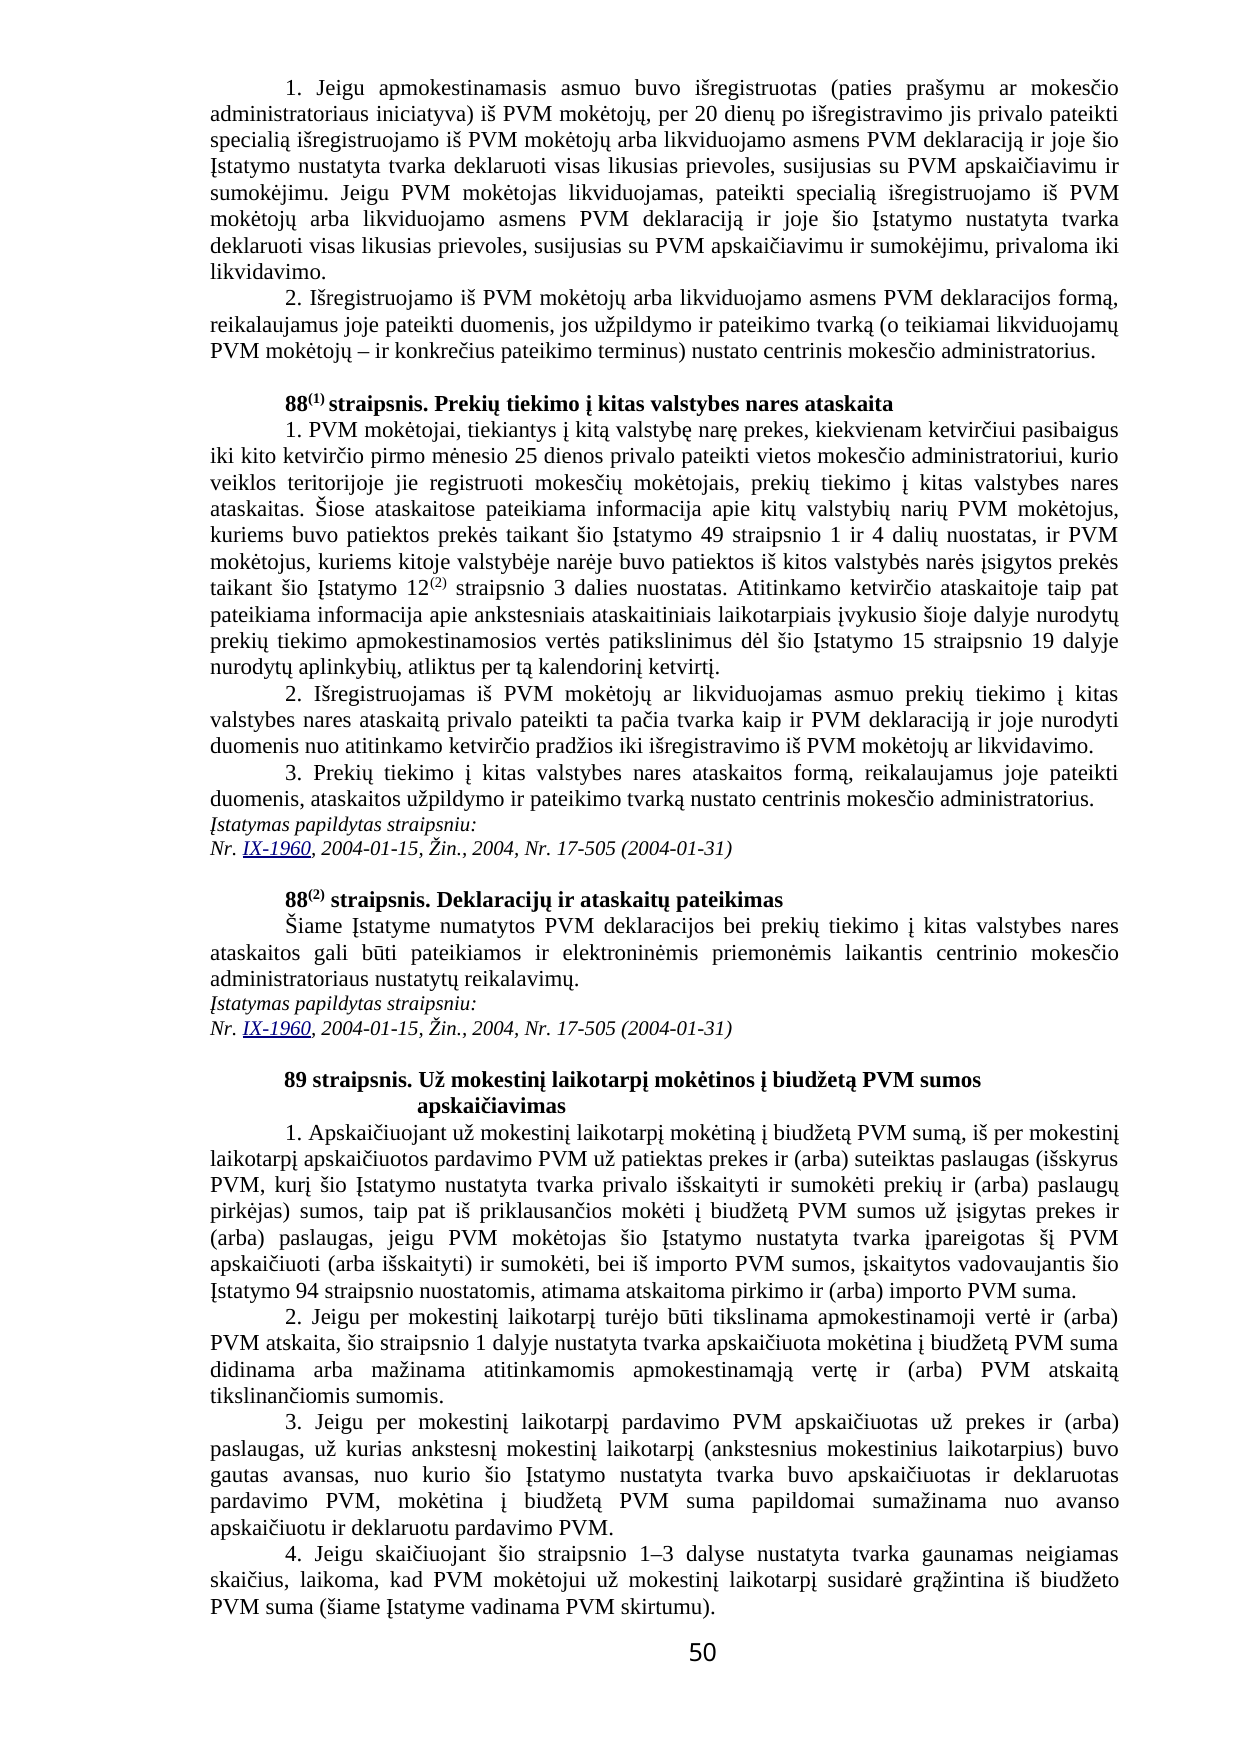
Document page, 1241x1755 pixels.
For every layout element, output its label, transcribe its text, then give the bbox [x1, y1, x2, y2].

text Šiame Įstatyme numatytos PVM deklaracijos bei prekių tiekimo į kitas valstybes nares ataskaitos gali būti pateikiamos ir elektroninėmis priemonėmis laikantis centrinio mokesčio administratoriaus nustatytų reikalavimų. [210, 912, 1120, 991]
text 88(1) straipsnis. Prekių tiekimo į kitas valstybes nares ataskaita [210, 390, 1120, 416]
text Nr. IX-1960, 2004-01-15, Žin., 2004, Nr. 17-505 (2004-01-31) [210, 836, 1120, 859]
text 1. PVM mokėtojai, tiekiantys į kitą valstybę narę prekes, kiekvienam ketvirčiui pasibaigus iki kito ketvirčio pirmo mėnesio 25 dienos privalo pateikti vietos mokesčio administratoriui, kurio veiklos teritorijoje jie registruoti mokesčių mokėtojais, prekių tiekimo į kitas valstybes nares ataskaitas. Šiose ataskaitose pateikiama informacija apie kitų valstybių narių PVM mokėtojus, kuriems buvo patiektos prekės taikant šio Įstatymo 49 straipsnio 1 ir 4 dalių nuostatas, ir PVM mokėtojus, kuriems kitoje valstybėje narėje buvo patiektos iš kitos valstybės narės įsigytos prekės taikant šio Įstatymo 12(2) straipsnio 3 dalies nuostatas. Atitinkamo ketvirčio ataskaitoje taip pat pateikiama informacija apie ankstesniais ataskaitiniais laikotarpiais įvykusio šioje dalyje nurodytų prekių tiekimo apmokestinamosios vertės patikslinimus dėl šio Įstatymo 15 straipsnio 19 dalyje nurodytų aplinkybių, atliktus per tą kalendorinį ketvirtį. [210, 416, 1120, 680]
text Įstatymas papildytas straipsniu: [210, 991, 1120, 1015]
text 88(2) straipsnis. Deklaracijų ir ataskaitų pateikimas [210, 886, 1120, 912]
text 3. Prekių tiekimo į kitas valstybes nares ataskaitos formą, reikalaujamus joje pateikti duomenis, ataskaitos užpildymo ir pateikimo tvarką nustato centrinis mokesčio administratorius. [210, 759, 1120, 811]
text Įstatymas papildytas straipsniu: [210, 811, 1120, 836]
text apskaičiavimas [210, 1092, 1120, 1118]
text 1. Apskaičiuojant už mokestinį laikotarpį mokėtiną į biudžetą PVM sumą, iš per mokestinį laikotarpį apskaičiuotos pardavimo PVM už patiektas prekes ir (arba) suteiktas paslaugas (išskyrus PVM, kurį šio Įstatymo nustatyta tvarka privalo išskaityti ir sumokėti prekių ir (arba) paslaugų pirkėjas) sumos, taip pat iš priklausančios mokėti į biudžetą PVM sumos už įsigytas prekes ir (arba) paslaugas, jeigu PVM mokėtojas šio Įstatymo nustatyta tvarka įpareigotas šį PVM apskaičiuoti (arba išskaityti) ir sumokėti, bei iš importo PVM sumos, įskaitytos vadovaujantis šio Įstatymo 94 straipsnio nuostatomis, atimama atskaitoma pirkimo ir (arba) importo PVM suma. [210, 1118, 1120, 1303]
text 2. Išregistruojamo iš PVM mokėtojų arba likviduojamo asmens PVM deklaracijos formą, reikalaujamus joje pateikti duomenis, jos užpildymo ir pateikimo tvarką (o teikiamai likviduojamų PVM mokėtojų – ir konkrečius pateikimo terminus) nustato centrinis mokesčio administratorius. [210, 284, 1120, 363]
text 1. Jeigu apmokestinamasis asmuo buvo išregistruotas (paties prašymu ar mokesčio administratoriaus iniciatyva) iš PVM mokėtojų, per 20 dienų po išregistravimo jis privalo pateikti specialią išregistruojamo iš PVM mokėtojų arba likviduojamo asmens PVM deklaraciją ir joje šio Įstatymo nustatyta tvarka deklaruoti visas likusias prievoles, susijusias su PVM apskaičiavimu ir sumokėjimu. Jeigu PVM mokėtojas likviduojamas, pateikti specialią išregistruojamo iš PVM mokėtojų arba likviduojamo asmens PVM deklaraciją ir joje šio Įstatymo nustatyta tvarka deklaruoti visas likusias prievoles, susijusias su PVM apskaičiavimu ir sumokėjimu, privaloma iki likvidavimo. [210, 73, 1120, 284]
text Nr. IX-1960, 2004-01-15, Žin., 2004, Nr. 17-505 (2004-01-31) [210, 1015, 1120, 1039]
text 2. Išregistruojamas iš PVM mokėtojų ar likviduojamas asmuo prekių tiekimo į kitas valstybes nares ataskaitą privalo pateikti ta pačia tvarka kaip ir PVM deklaraciją ir joje nurodyti duomenis nuo atitinkamo ketvirčio pradžios iki išregistravimo iš PVM mokėtojų ar likvidavimo. [210, 680, 1120, 759]
text 2. Jeigu per mokestinį laikotarpį turėjo būti tikslinama apmokestinamoji vertė ir (arba) PVM atskaita, šio straipsnio 1 dalyje nustatyta tvarka apskaičiuota mokėtina į biudžetą PVM suma didinama arba mažinama atitinkamomis apmokestinamąją vertę ir (arba) PVM atskaitą tikslinančiomis sumomis. [210, 1303, 1120, 1408]
text 3. Jeigu per mokestinį laikotarpį pardavimo PVM apskaičiuotas už prekes ir (arba) paslaugas, už kurias ankstesnį mokestinį laikotarpį (ankstesnius mokestinius laikotarpius) buvo gautas avansas, nuo kurio šio Įstatymo nustatyta tvarka buvo apskaičiuotas ir deklaruotas pardavimo PVM, mokėtina į biudžetą PVM suma papildomai sumažinama nuo avanso apskaičiuotu ir deklaruotu pardavimo PVM. [210, 1408, 1120, 1540]
text 89 straipsnis. Už mokestinį laikotarpį mokėtinos į biudžetą PVM sumos [210, 1066, 1120, 1092]
text 4. Jeigu skaičiuojant šio straipsnio 1–3 dalyse nustatyta tvarka gaunamas neigiamas skaičius, laikoma, kad PVM mokėtojui už mokestinį laikotarpį susidarė grąžintina iš biudžeto PVM suma (šiame Įstatyme vadinama PVM skirtumu). [210, 1540, 1120, 1619]
